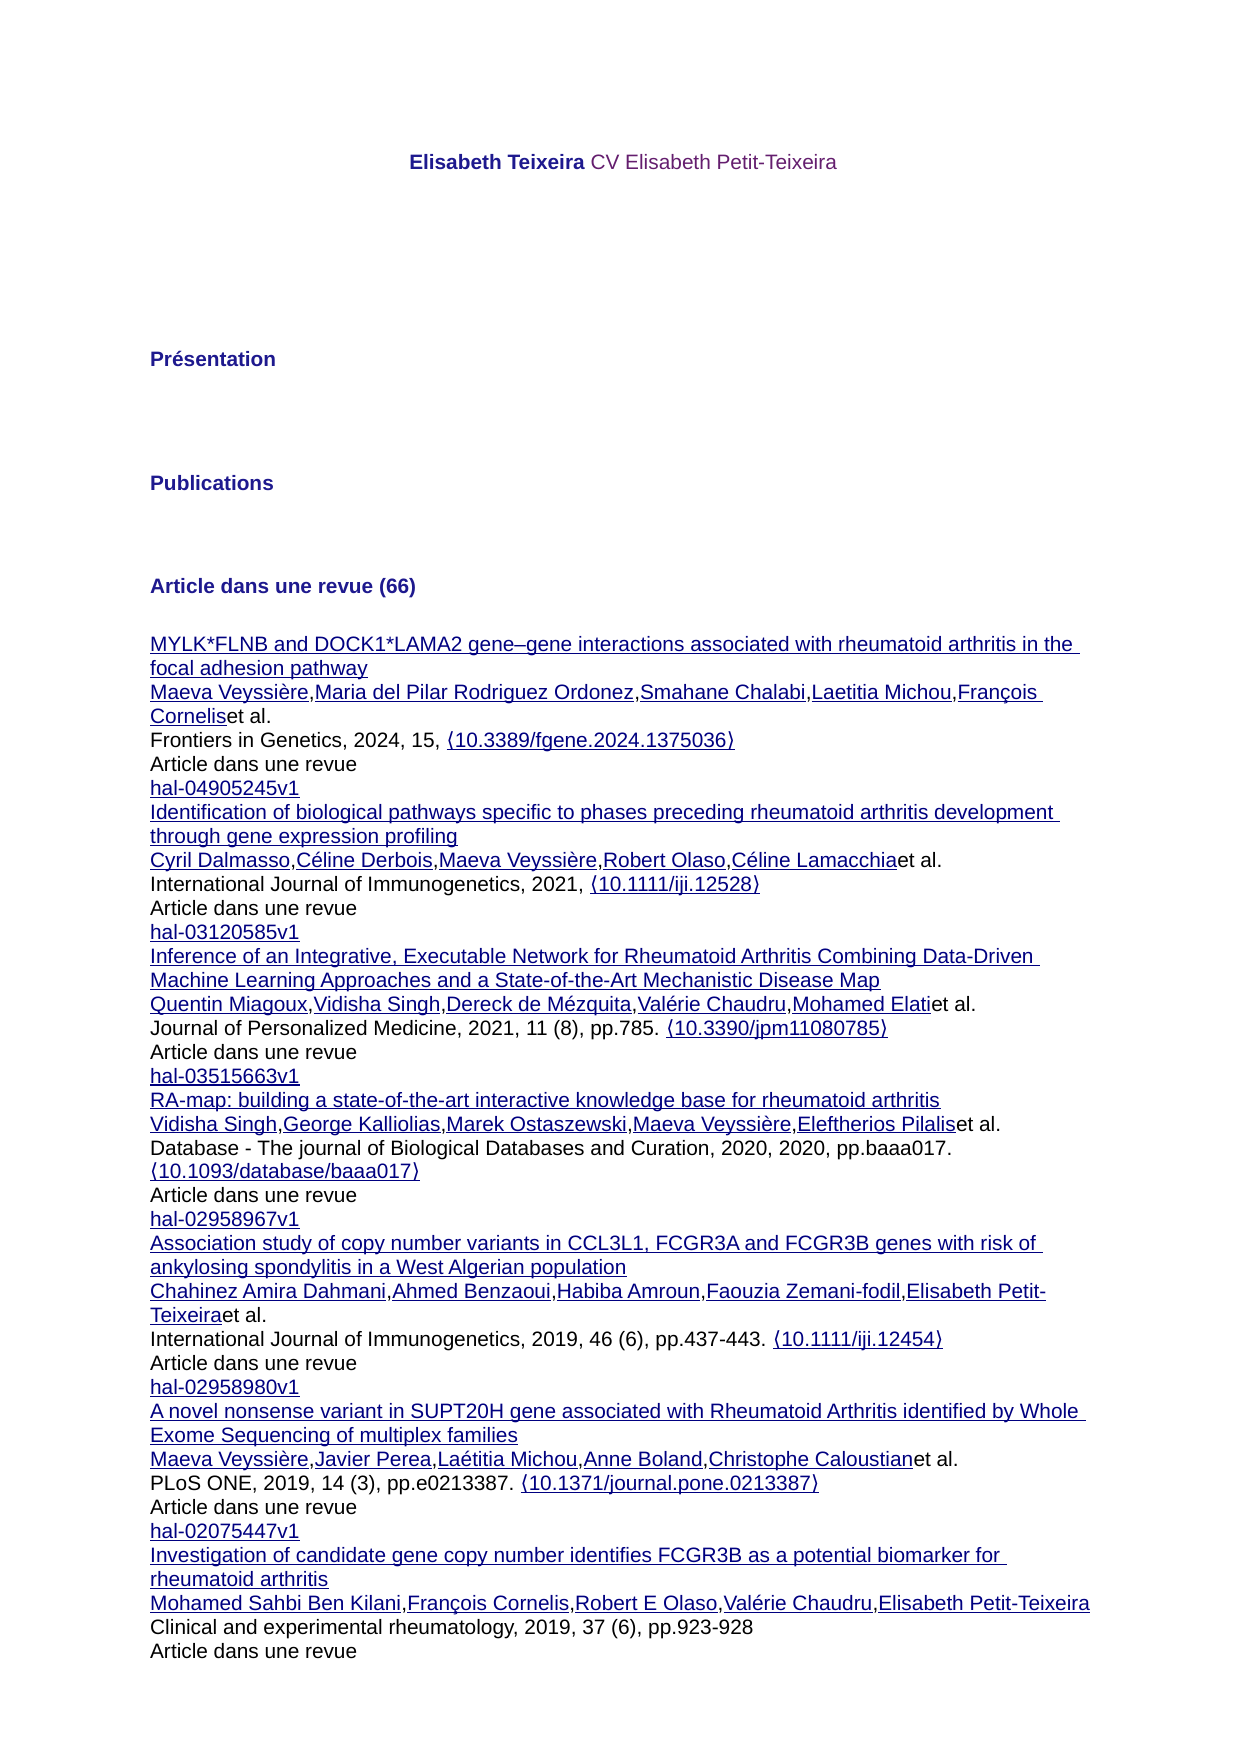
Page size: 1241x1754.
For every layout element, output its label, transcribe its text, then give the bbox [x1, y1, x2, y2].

table_cell Identification of biological pathways specific to phases preceding rheumatoid arthritis development through gene expression profiling Cyril Dalmasso,Céline Derbois,Maeva Veyssière,Robert Olaso,Céline Lamacchiaet al. International Journal of Immunogenetics, 2021, ⟨10.1111/iji.12528⟩ Article dans une revue hal-03120585v1 [150, 800, 1090, 944]
table_cell Inference of an Integrative, Executable Network for Rheumatoid Arthritis Combining Data-Driven Machine Learning Approaches and a State-of-the-Art Mechanistic Disease Map Quentin Miagoux,Vidisha Singh,Dereck de Mézquita,Valérie Chaudru,Mohamed Elatiet al. Journal of Personalized Medicine, 2021, 11 (8), pp.785. ⟨10.3390/jpm11080785⟩ Article dans une revue hal-03515663v1 [150, 944, 1090, 1087]
table_cell Association study of copy number variants in CCL3L1, FCGR3A and FCGR3B genes with risk of ankylosing spondylitis in a West Algerian population Chahinez Amira Dahmani,Ahmed Benzaoui,Habiba Amroun,Faouzia Zemani‐fodil,Elisabeth Petit-Teixeiraet al. International Journal of Immunogenetics, 2019, 46 (6), pp.437-443. ⟨10.1111/iji.12454⟩ Article dans une revue hal-02958980v1 [150, 1231, 1090, 1399]
table_cell RA-map: building a state-of-the-art interactive knowledge base for rheumatoid arthritis Vidisha Singh,George Kalliolias,Marek Ostaszewski,Maeva Veyssière,Eleftherios Pilaliset al. Database - The journal of Biological Databases and Curation, 2020, 2020, pp.baaa017. ⟨10.1093/database/baaa017⟩ Article dans une revue hal-02958967v1 [150, 1088, 1090, 1231]
subtitle Publications [150, 471, 1090, 495]
table_cell Investigation of candidate gene copy number identifies FCGR3B as a potential biomarker for rheumatoid arthritis Mohamed Sahbi Ben Kilani,François Cornelis,Robert E Olaso,Valérie Chaudru,Elisabeth Petit-Teixeira Clinical and experimental rheumatology, 2019, 37 (6), pp.923-928 Article dans une revue [150, 1543, 1090, 1662]
subtitle Article dans une revue (66) [150, 574, 1090, 598]
subtitle Présentation [150, 347, 1090, 371]
table_header MYLK*FLNB and DOCK1*LAMA2 gene–gene interactions associated with rheumatoid arthritis in the focal adhesion pathway Maeva Veyssière,Maria del Pilar Rodriguez Ordonez,Smahane Chalabi,Laetitia Michou,François Corneliset al. Frontiers in Genetics, 2024, 15, ⟨10.3389/fgene.2024.1375036⟩ Article dans une revue hal-04905245v1 [150, 632, 1090, 800]
subtitle Elisabeth Teixeira CV Elisabeth Petit-Teixeira [150, 150, 1090, 174]
table_cell A novel nonsense variant in SUPT20H gene associated with Rheumatoid Arthritis identified by Whole Exome Sequencing of multiplex families Maeva Veyssière,Javier Perea,Laétitia Michou,Anne Boland,Christophe Caloustianet al. PLoS ONE, 2019, 14 (3), pp.e0213387. ⟨10.1371/journal.pone.0213387⟩ Article dans une revue hal-02075447v1 [150, 1399, 1090, 1543]
